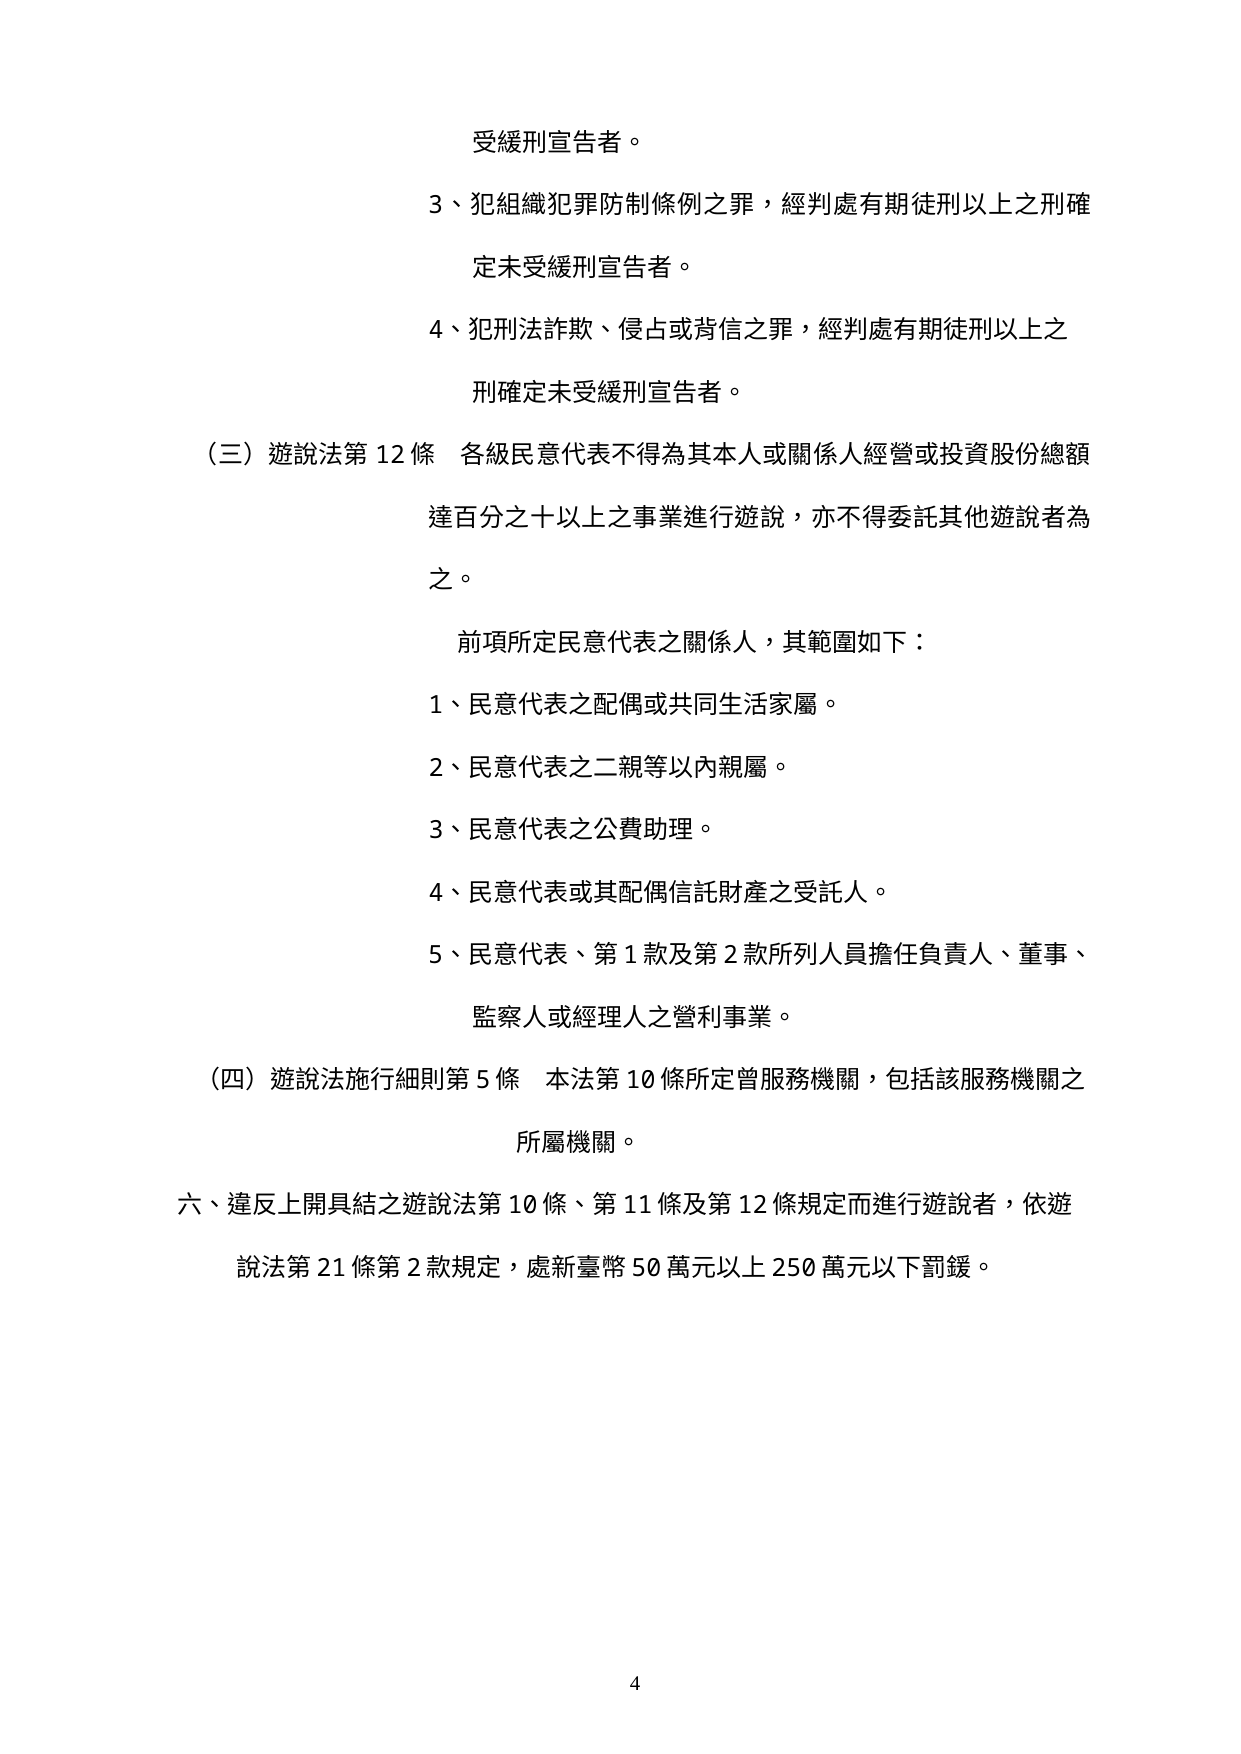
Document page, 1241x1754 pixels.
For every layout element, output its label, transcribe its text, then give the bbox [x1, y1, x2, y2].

text （四）遊說法施行細則第5條 本法第10條所定曾服務機關，包括該服務機關之所屬機關。 [195, 1036, 1092, 1161]
text 4、民意代表或其配偶信託財產之受託人。 [251, 848, 1092, 911]
text 1、民意代表之配偶或共同生活家屬。 [200, 661, 1090, 723]
text 受緩刑宣告者。 [428, 98, 1092, 161]
text （三）遊說法第12條 各級民意代表不得為其本人或關係人經營或投資股份總額達百分之十以上之事業進行遊說，亦不得委託其他遊說者為之。 [177, 411, 1092, 598]
text 六、違反上開具結之遊說法第10條、第11條及第12條規定而進行遊說者，依遊說法第21條第2款規定，處新臺幣50萬元以上250萬元以下罰鍰。 [177, 1161, 1092, 1286]
text 5、民意代表、第1款及第2款所列人員擔任負責人、董事、監察人或經理人之營利事業。 [428, 911, 1092, 1036]
text 3、民意代表之公費助理。 [251, 786, 1092, 848]
text 2、民意代表之二親等以內親屬。 [251, 723, 1092, 786]
text 3、犯組織犯罪防制條例之罪，經判處有期徒刑以上之刑確定未受緩刑宣告者。 [428, 161, 1092, 286]
text 4、犯刑法詐欺、侵占或背信之罪，經判處有期徒刑以上之刑確定未受緩刑宣告者。 [428, 286, 1092, 411]
text 前項所定民意代表之關係人，其範圍如下： [200, 598, 1090, 661]
